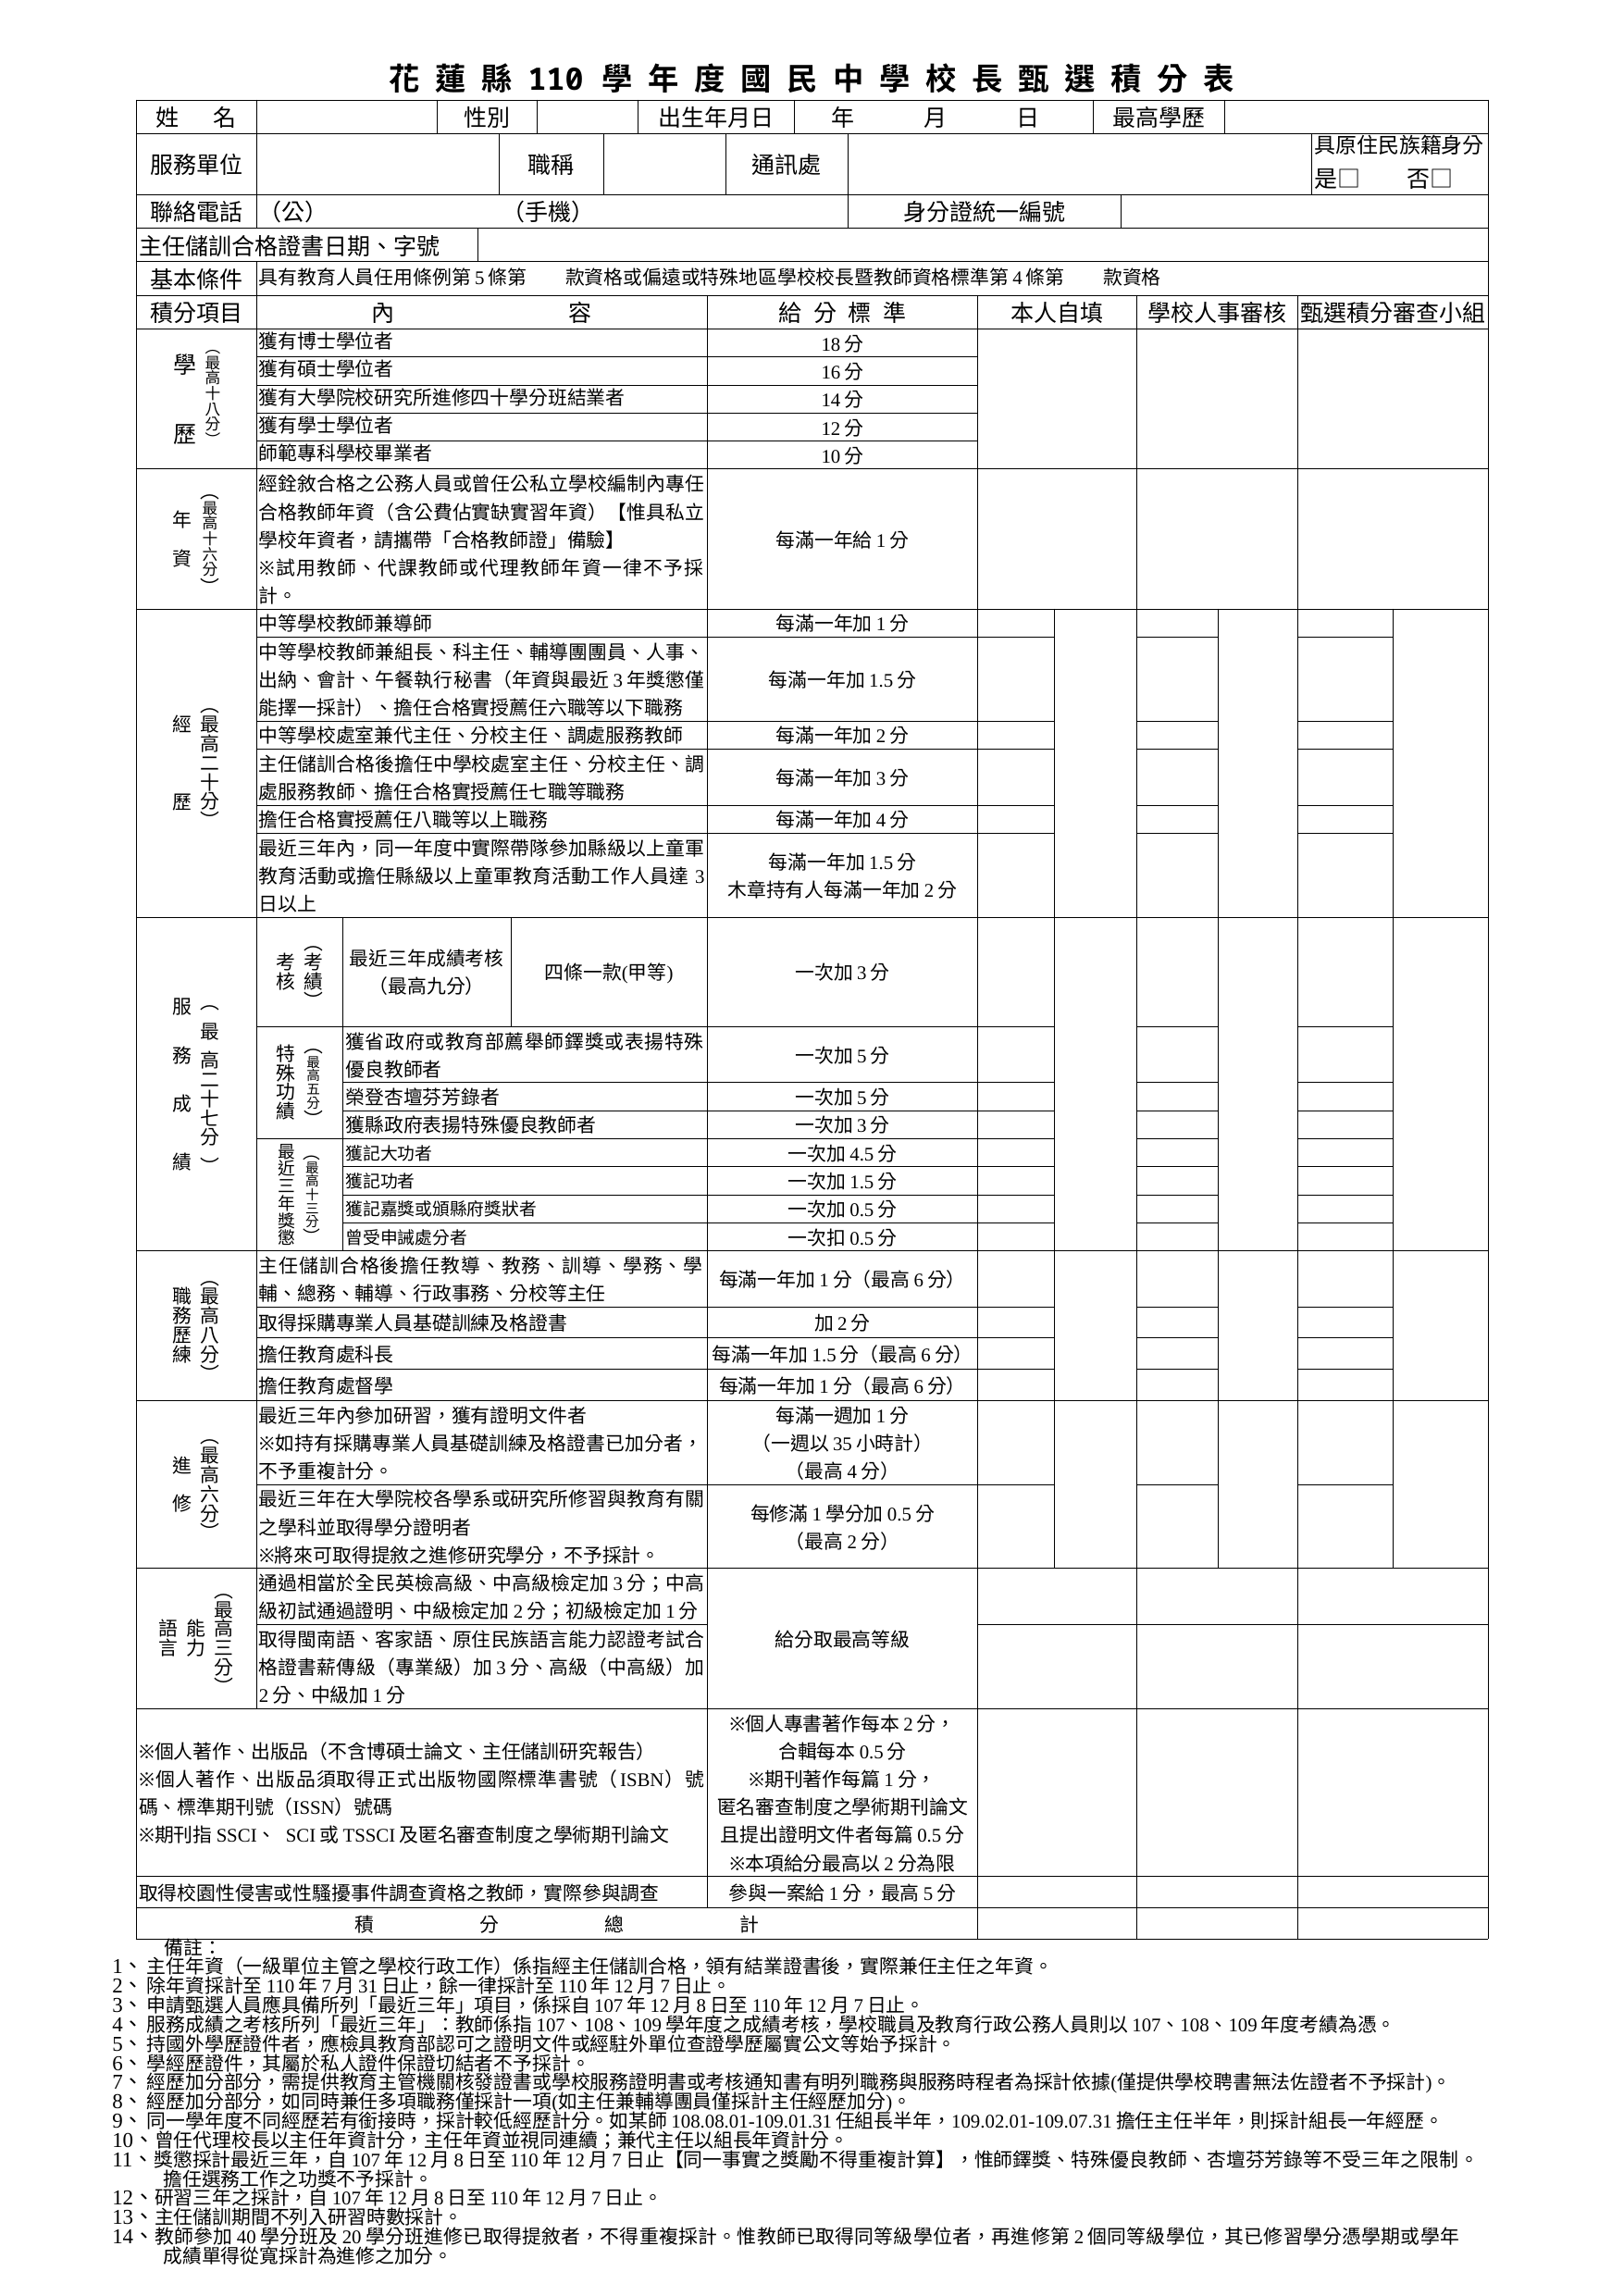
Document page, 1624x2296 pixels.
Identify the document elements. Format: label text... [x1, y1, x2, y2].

table_cell 主任儲訓合格證書日期、字號 [137, 229, 477, 261]
table_cell [1298, 638, 1393, 721]
table_cell 獲有大學院校研究所進修四十學分班結業者 [257, 386, 707, 413]
table_cell 獲記功者 [343, 1167, 707, 1195]
table_cell [1298, 918, 1393, 1026]
table_header 年 月 日 [795, 101, 1093, 133]
table_cell （最高十六分） 年 資 [137, 469, 256, 609]
table_cell [1137, 1370, 1218, 1400]
table_cell ※個人著作、出版品（不含博碩士論文、主任儲訓研究報告） ※個人著作、出版品須取得正式出版物國際標準書號（ISBN）號碼、標準期刊號（ISSN）號碼 ※期刊指SSCI、 SCI或TSSCI及匿名審查制度之學術期刊論文 [137, 1709, 707, 1876]
list 學經歷證件，其屬於私人證件保證切結者不予採計。 [402, 2054, 1459, 2074]
table_cell 身分證統一編號 [849, 195, 1121, 228]
table_cell 積 分 總 計 [137, 1908, 977, 1939]
table_cell [978, 610, 1054, 637]
table_cell 一次加5分 [708, 1027, 977, 1082]
table_cell [978, 1167, 1054, 1195]
table_cell [1394, 610, 1488, 917]
table_header 最高學歷 [1094, 101, 1224, 133]
list 經歷加分部分，需提供教育主管機關核發證書或學校服務證明書或考核通知書有明列職務與服務時程者為採計依據(僅提供學校聘書無法佐證者不予採計)。 [164, 2074, 1459, 2093]
table_cell 取得採購專業人員基礎訓練及格證書 [257, 1308, 707, 1337]
table_cell [1298, 1167, 1393, 1195]
table_cell [1137, 918, 1218, 1026]
table_cell [1137, 1308, 1218, 1337]
table_cell [1137, 1877, 1297, 1907]
table_cell 取得校園性侵害或性騷擾事件調查資格之教師，實際參與調查 [137, 1877, 707, 1907]
table_cell [978, 1401, 1054, 1484]
table_cell [978, 834, 1054, 917]
table_cell 每滿一年加4分 [708, 806, 977, 833]
table_cell 取得閩南語、客家語、原住民族語言能力認證考試合格證書薪傳級（專業級）加3分、高級（中高級）加2分、中級加1分 [257, 1625, 707, 1708]
table_cell 每滿一年加1.5分（最高6分） [708, 1338, 977, 1369]
table_cell 一次加4.5分 [708, 1139, 977, 1166]
table_cell [1137, 750, 1218, 804]
table_cell [1137, 1908, 1297, 1939]
table_cell 服務單位 [137, 134, 256, 193]
table_cell （最高十三分） 最近三年獎懲 [257, 1139, 342, 1250]
table_cell 12分 [708, 414, 977, 441]
table_cell 主任儲訓合格後擔任教導、教務、訓導、學務、學輔、總務、輔導、行政事務、分校等主任 [257, 1251, 707, 1307]
table_cell 一次加0.5分 [708, 1196, 977, 1222]
table_cell 獲省政府或教育部薦舉師鐸獎或表揚特殊優良教師者 [343, 1027, 707, 1082]
table_cell 每滿一年加1分（最高6分） [708, 1370, 977, 1400]
table_cell [1137, 1083, 1218, 1110]
table_cell 中等學校教師兼組長、科主任、輔導團團員、人事、出納、會計、午餐執行秘書（年資與最近3年獎懲僅能擇一採計）、擔任合格實授薦任六職等以下職務 [257, 638, 707, 721]
table_cell 師範專科學校畢業者 [257, 441, 707, 468]
table_cell [978, 1251, 1054, 1307]
list 學經歷證件，其屬於私人證件保證切結者不予採計。 [164, 2054, 402, 2074]
table_cell 基本條件 [137, 262, 256, 294]
list 經歷加分部分，如同時兼任多項職務僅採計一項(如主任兼輔導團員僅採計主任經歷加分)。 [164, 2093, 1459, 2113]
list 同一學年度不同經歷若有銜接時，採計較低經歷計分。如某師108.08.01-109.01.31任組長半年，109.02.01-109.07.31擔任主任半年，則採計組長一年經歷。 [164, 2113, 1459, 2132]
table_cell [1137, 1338, 1218, 1369]
table_cell 一次加3分 [708, 918, 977, 1026]
table_cell [1137, 834, 1218, 917]
table_cell 最近三年內參加研習，獲有證明文件者 ※如持有採購專業人員基礎訓練及格證書已加分者，不予重複計分。 [257, 1401, 707, 1484]
table_cell 主任儲訓合格後擔任中學校處室主任、分校主任、調處服務教師、擔任合格實授薦任七職等職務 [257, 750, 707, 804]
table_cell （最高二十分） 經 歷 [137, 610, 256, 917]
table_cell [978, 469, 1136, 609]
table_cell [1137, 1167, 1218, 1195]
table_cell （最高三分） 能力 語言 [137, 1569, 256, 1708]
table_cell 擔任合格實授薦任八職等以上職務 [257, 806, 707, 833]
table_cell [978, 1370, 1054, 1400]
table_cell 給 分 標 準 [708, 296, 977, 329]
table_cell [978, 918, 1054, 1026]
list 研習三年之採計，自107年12月8日至110年12月7日止。 [164, 2190, 1459, 2209]
table_header 性別 [438, 101, 537, 133]
table_cell 獲有碩士學位者 [257, 357, 707, 385]
table_cell [978, 1625, 1136, 1708]
table_cell 聯絡電話 [137, 195, 256, 228]
table_cell [978, 1908, 1136, 1939]
table_cell [1298, 750, 1393, 804]
table_cell 最近三年在大學院校各學系或研究所修習與教育有關之學科並取得學分證明者 ※將來可取得提敘之進修研究學分，不予採計。 [257, 1485, 707, 1568]
table_cell [1394, 1401, 1488, 1568]
table_cell [1298, 1370, 1393, 1400]
list 教師參加40學分班及20學分班進修已取得提敘者，不得重複採計。惟教師已取得同等級學位者，再進修第2個同等級學位，其已修習學分憑學期或學年成績單得從寬採計為進修之加分。 [164, 2228, 1459, 2266]
table_cell [1298, 1401, 1393, 1484]
table_cell [1137, 1111, 1218, 1138]
table_cell 一次加1.5分 [708, 1167, 977, 1195]
table_cell [978, 722, 1054, 749]
list 曾任代理校長以主任年資計分，主任年資並視同連續；兼代主任以組長年資計分。 [164, 2132, 1459, 2151]
table_cell 通訊處 [726, 134, 848, 193]
table_cell （最高八分） 職務歷練 [137, 1251, 256, 1400]
table_cell [978, 806, 1054, 833]
table_cell [978, 750, 1054, 804]
table_cell 每滿一年加1分（最高6分） [708, 1251, 977, 1307]
table_cell [978, 1196, 1054, 1222]
table_cell [1298, 1709, 1488, 1876]
table_cell 最近三年內，同一年度中實際帶隊參加縣級以上童軍教育活動或擔任縣級以上童軍教育活動工作人員達3日以上 [257, 834, 707, 917]
table_cell 16分 [708, 357, 977, 385]
table_cell 14分 [708, 386, 977, 413]
table_cell [978, 1308, 1054, 1337]
table_cell 獲有學士學位者 [257, 414, 707, 441]
table_cell [978, 1485, 1054, 1568]
table_cell 最近三年成績考核 （最高九分） [343, 918, 511, 1026]
table_cell ※個人專書著作每本2分， 合輯每本0.5分 ※期刊著作每篇1分， 匿名審查制度之學術期刊論文且提出證明文件者每篇0.5分 ※本項給分最高以2分為限 [708, 1709, 977, 1876]
table_cell 每滿一年加1分 [708, 610, 977, 637]
table_cell 每滿一年加1.5分 木章持有人每滿一年加2分 [708, 834, 977, 917]
table_cell [1219, 918, 1297, 1250]
table_cell （公） （手機） [257, 195, 848, 228]
list 服務成績之考核所列「最近三年」：教師係指107、108、109學年度之成績考核，學校職員及教育行政公務人員則以107、108、109年度考績為憑。 [164, 2017, 1459, 2035]
table_cell [1137, 1569, 1297, 1624]
table_cell [1055, 1251, 1136, 1400]
table_cell [1298, 1569, 1488, 1624]
table_cell [1219, 1401, 1297, 1568]
table_cell [978, 1111, 1054, 1138]
table_cell 職稱 [500, 134, 603, 193]
table_cell [1137, 329, 1297, 468]
table_cell 給分取最高等級 [708, 1569, 977, 1708]
table_cell 每滿一週加1分 （一週以35小時計） （最高4分） [708, 1401, 977, 1484]
table_cell [978, 1083, 1054, 1110]
list 持國外學歷證件者，應檢具教育部認可之證明文件或經駐外單位查證學歷屬實公文等始予採計。 [164, 2035, 1459, 2054]
table_cell 18分 [708, 329, 977, 356]
table_cell [1394, 918, 1488, 1250]
table_cell 具原住民族籍身分 是□ 否□ [1312, 134, 1488, 193]
table_header [257, 101, 437, 133]
table_cell [1298, 1083, 1393, 1110]
table_cell [1055, 918, 1136, 1250]
table_cell 擔任教育處科長 [257, 1338, 707, 1369]
table_cell [1298, 1908, 1488, 1939]
table_cell [1298, 1877, 1488, 1907]
table_cell 具有教育人員任用條例第5條第 款資格或偏遠或特殊地區學校校長暨教師資格標準第4條第 款資格 [257, 262, 1488, 294]
table_cell 榮登杏壇芬芳錄者 [343, 1083, 707, 1110]
table_cell 獲有博士學位者 [257, 329, 707, 356]
table_cell 擔任教育處督學 [257, 1370, 707, 1400]
table_cell [1137, 1223, 1218, 1250]
table_header [1225, 101, 1488, 133]
table_cell [1137, 469, 1297, 609]
table_cell [1298, 1251, 1393, 1307]
list 主任儲訓期間不列入研習時數採計。 [164, 2209, 1459, 2228]
list 主任年資（一級單位主管之學校行政工作）係指經主任儲訓合格，領有結業證書後，實際兼任主任之年資。 [164, 1958, 1459, 1978]
table_cell [978, 1338, 1054, 1369]
table_header 姓 名 [137, 101, 256, 133]
table_cell （考績） 考核 [257, 918, 342, 1026]
table_cell 每滿一年加1.5分 [708, 638, 977, 721]
table_cell [1137, 1485, 1218, 1568]
table_cell 獲縣政府表揚特殊優良教師者 [343, 1111, 707, 1138]
table_cell 一次加3分 [708, 1111, 977, 1138]
table_cell 四條一款(甲等) [512, 918, 707, 1026]
table_cell 加2分 [708, 1308, 977, 1337]
table_cell （ 最 高二十七分 ） 服 務 成 績 [137, 918, 256, 1250]
table_cell 每滿一年加3分 [708, 750, 977, 804]
table_cell [1298, 1338, 1393, 1369]
table_cell [1219, 610, 1297, 917]
table_header [538, 101, 638, 133]
table_cell 經銓敘合格之公務人員或曾任公私立學校編制內專任合格教師年資（含公費佔實缺實習年資）【惟具私立學校年資者，請攜帶「合格教師證」備驗】 ※試用教師、代課教師或代理教師年資一律不予採計。 [257, 469, 707, 609]
table_cell [978, 1223, 1054, 1250]
table_cell [1137, 722, 1218, 749]
table_cell 獲記大功者 [343, 1139, 707, 1166]
table_cell 10分 [708, 441, 977, 468]
table_cell [1137, 1139, 1218, 1166]
table_cell [1137, 1196, 1218, 1222]
table_cell [978, 1027, 1054, 1082]
table_cell [1137, 610, 1218, 637]
table_cell 甄選積分審查小組 [1298, 296, 1488, 329]
table_cell （最高十八分） 學 歷 [137, 329, 256, 468]
table_cell [1137, 1401, 1218, 1484]
table_cell [1298, 1139, 1393, 1166]
table_cell [978, 1569, 1136, 1624]
table_cell 通過相當於全民英檢高級、中高級檢定加3分；中高級初試通過證明、中級檢定加2分；初級檢定加1分 [257, 1569, 707, 1624]
table_cell 一次扣0.5分 [708, 1223, 977, 1250]
table_cell 學校人事審核 [1137, 296, 1297, 329]
table_cell 每修滿1學分加0.5分 （最高2分） [708, 1485, 977, 1568]
table_cell [1298, 1625, 1488, 1708]
table_cell [1137, 1251, 1218, 1307]
table_cell [1298, 1485, 1393, 1568]
list 申請甄選人員應具備所列「最近三年」項目，係採自107年12月8日至110年12月7日止。 [164, 1997, 1459, 2017]
text 備註： [164, 1940, 1459, 1958]
table_cell [1137, 1027, 1218, 1082]
table_cell [1394, 1251, 1488, 1400]
table_cell 中等學校教師兼導師 [257, 610, 707, 637]
table_cell [978, 329, 1136, 468]
table_cell [1298, 1196, 1393, 1222]
table_cell 內 容 [257, 296, 707, 329]
table_cell [1122, 195, 1488, 228]
table_cell 每滿一年給1分 [708, 469, 977, 609]
table_cell [1137, 1625, 1297, 1708]
table_cell [478, 229, 1488, 261]
table_cell 參與一案給1分，最高5分 [708, 1877, 977, 1907]
table_cell [1298, 469, 1488, 609]
table_cell 一次加5分 [708, 1083, 977, 1110]
table_cell [1298, 1308, 1393, 1337]
table_cell [978, 1709, 1136, 1876]
table_cell 曾受申誡處分者 [343, 1223, 707, 1250]
table_cell [1137, 1709, 1297, 1876]
table_cell [1298, 834, 1393, 917]
table_cell 中等學校處室兼代主任、分校主任、調處服務教師 [257, 722, 707, 749]
table_cell [978, 638, 1054, 721]
table_cell [1137, 806, 1218, 833]
table_cell [1298, 806, 1393, 833]
table_cell （最高五分） 特殊功績 [257, 1027, 342, 1138]
table_cell [1298, 329, 1488, 468]
table_header 出生年月日 [638, 101, 794, 133]
table_cell [1298, 1223, 1393, 1250]
table_cell [849, 134, 1311, 193]
table_cell [1298, 610, 1393, 637]
table_cell [604, 134, 725, 193]
table_cell [978, 1139, 1054, 1166]
table_cell [1055, 610, 1136, 917]
table_cell [257, 134, 499, 193]
table_cell 每滿一年加2分 [708, 722, 977, 749]
text 花 蓮 縣 110 學 年 度 國 民 中 學 校 長 甄 選 積 分 表 [164, 55, 1459, 99]
list 獎懲採計最近三年，自107年12月8日至110年12月7日止【同一事實之獎勵不得重複計算】，惟師鐸獎、特殊優良教師、杏壇芬芳錄等不受三年之限制。擔任選務工作之功獎不予採計。 [164, 2151, 1459, 2190]
table_cell 積分項目 [137, 296, 256, 329]
table_cell [978, 1877, 1136, 1907]
table_cell [1298, 1027, 1393, 1082]
table_cell （最高六分） 進 修 [137, 1401, 256, 1568]
list 除年資採計至110年7月31日止，餘一律採計至110年12月7日止。 [164, 1978, 1459, 1997]
table_cell [1219, 1251, 1297, 1400]
table_cell [1137, 638, 1218, 721]
table_cell 本人自填 [978, 296, 1136, 329]
table_cell [1298, 1111, 1393, 1138]
table_cell [1298, 722, 1393, 749]
table_cell [1055, 1401, 1136, 1568]
table_cell 獲記嘉獎或頒縣府獎狀者 [343, 1196, 707, 1222]
